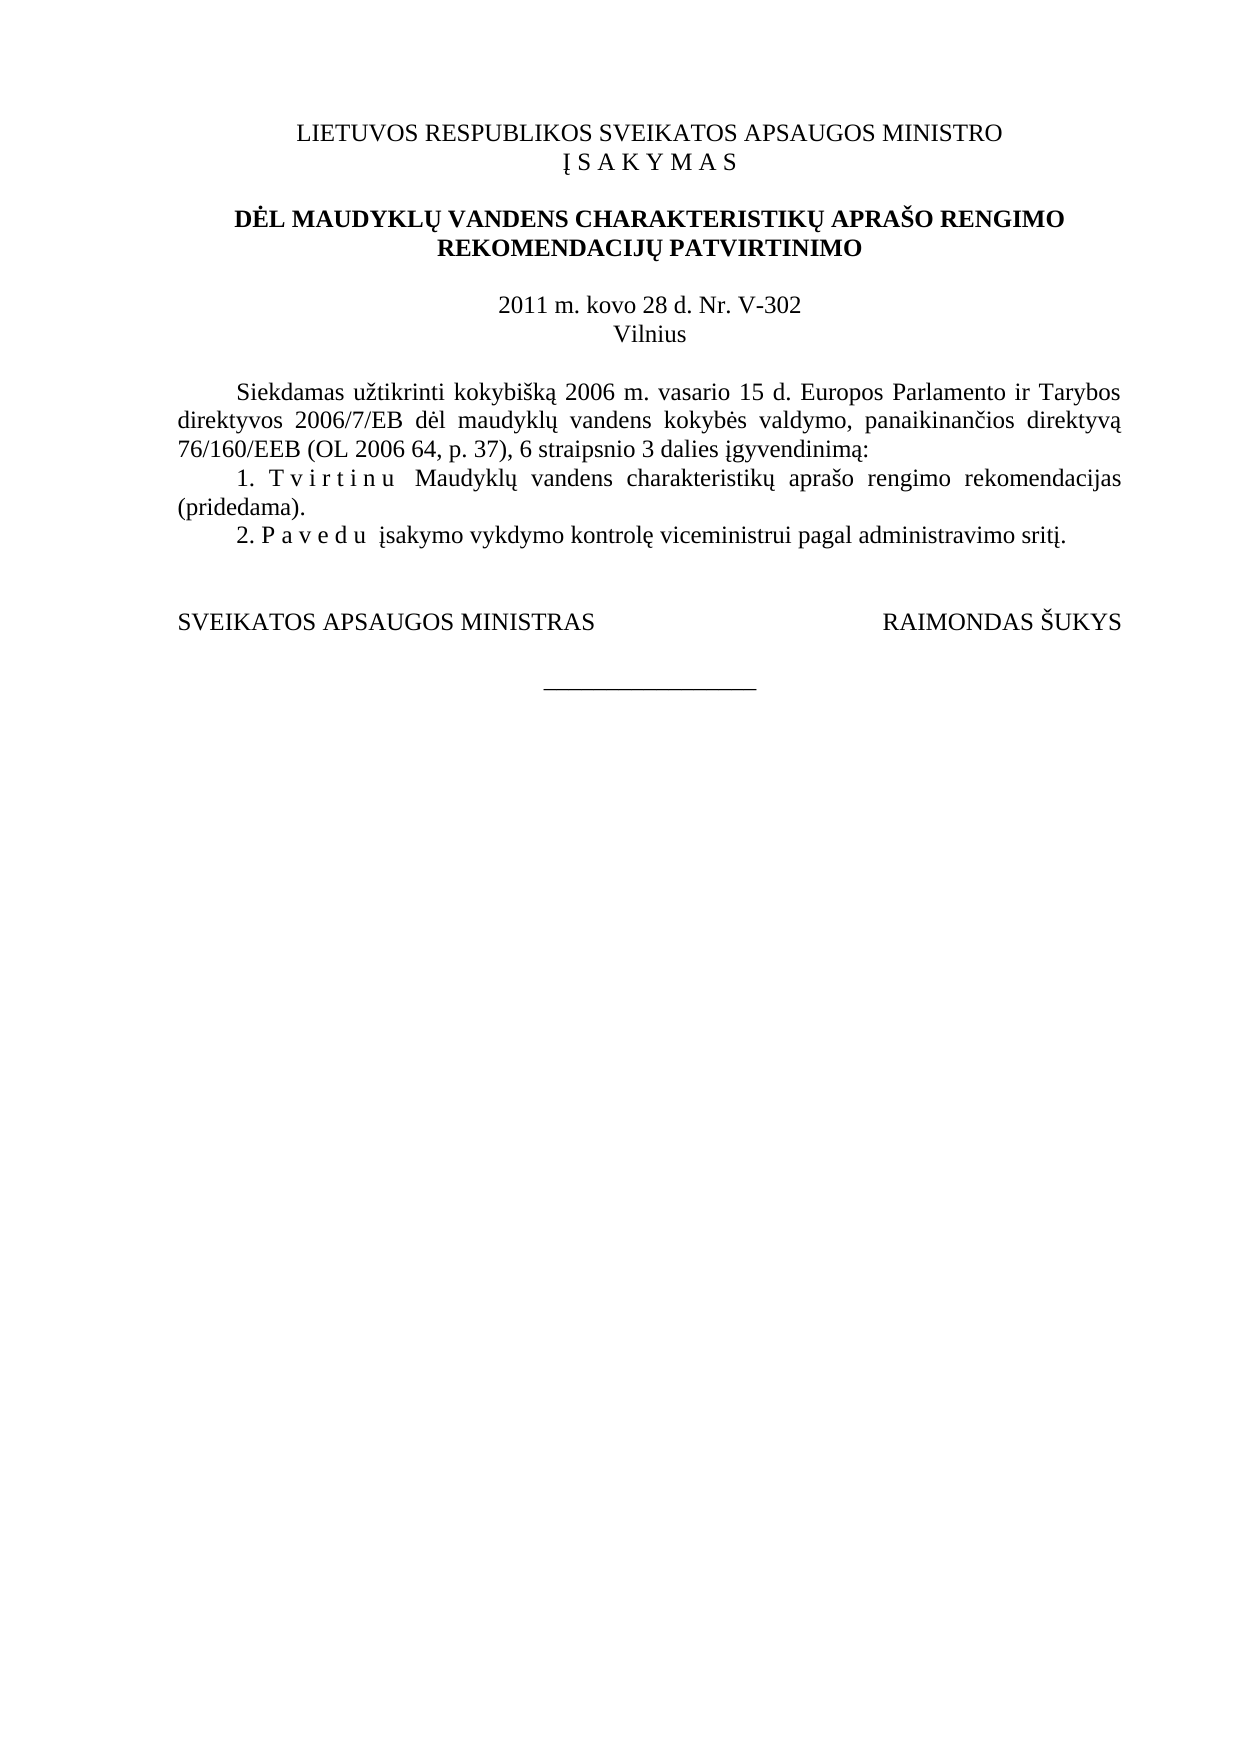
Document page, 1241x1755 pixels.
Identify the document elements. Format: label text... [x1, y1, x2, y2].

text _________________ [177, 664, 1122, 693]
text 2011 m. kovo 28 d. Nr. V-302 [177, 291, 1122, 319]
text ĮSAKYMAS [177, 147, 1122, 176]
text SVEIKATOS APSAUGOS MINISTRAS RAIMONDAS ŠUKYS [177, 607, 1122, 636]
text 2. Pavedu įsakymo vykdymo kontrolę viceministrui pagal administravimo sritį. [177, 521, 1122, 549]
text DĖL MAUDYKLŲ VANDENS CHARAKTERISTIKŲ APRAŠO RENGIMO REKOMENDACIJŲ PATVIRTINIMO [177, 204, 1122, 262]
text Vilnius [177, 319, 1122, 348]
text LIETUVOS RESPUBLIKOS SVEIKATOS APSAUGOS MINISTRO [177, 118, 1122, 147]
text Siekdamas užtikrinti kokybišką 2006 m. vasario 15 d. Europos Parlamento ir Tarybos direktyvos 2006/7/EB dėl maudyklų vandens kokybės valdymo, panaikinančios direktyvą 76/160/EEB (OL 2006 64, p. 37), 6 straipsnio 3 dalies įgyvendinimą: [177, 377, 1122, 463]
text 1. Tvirtinu Maudyklų vandens charakteristikų aprašo rengimo rekomendacijas (pridedama). [177, 463, 1122, 521]
